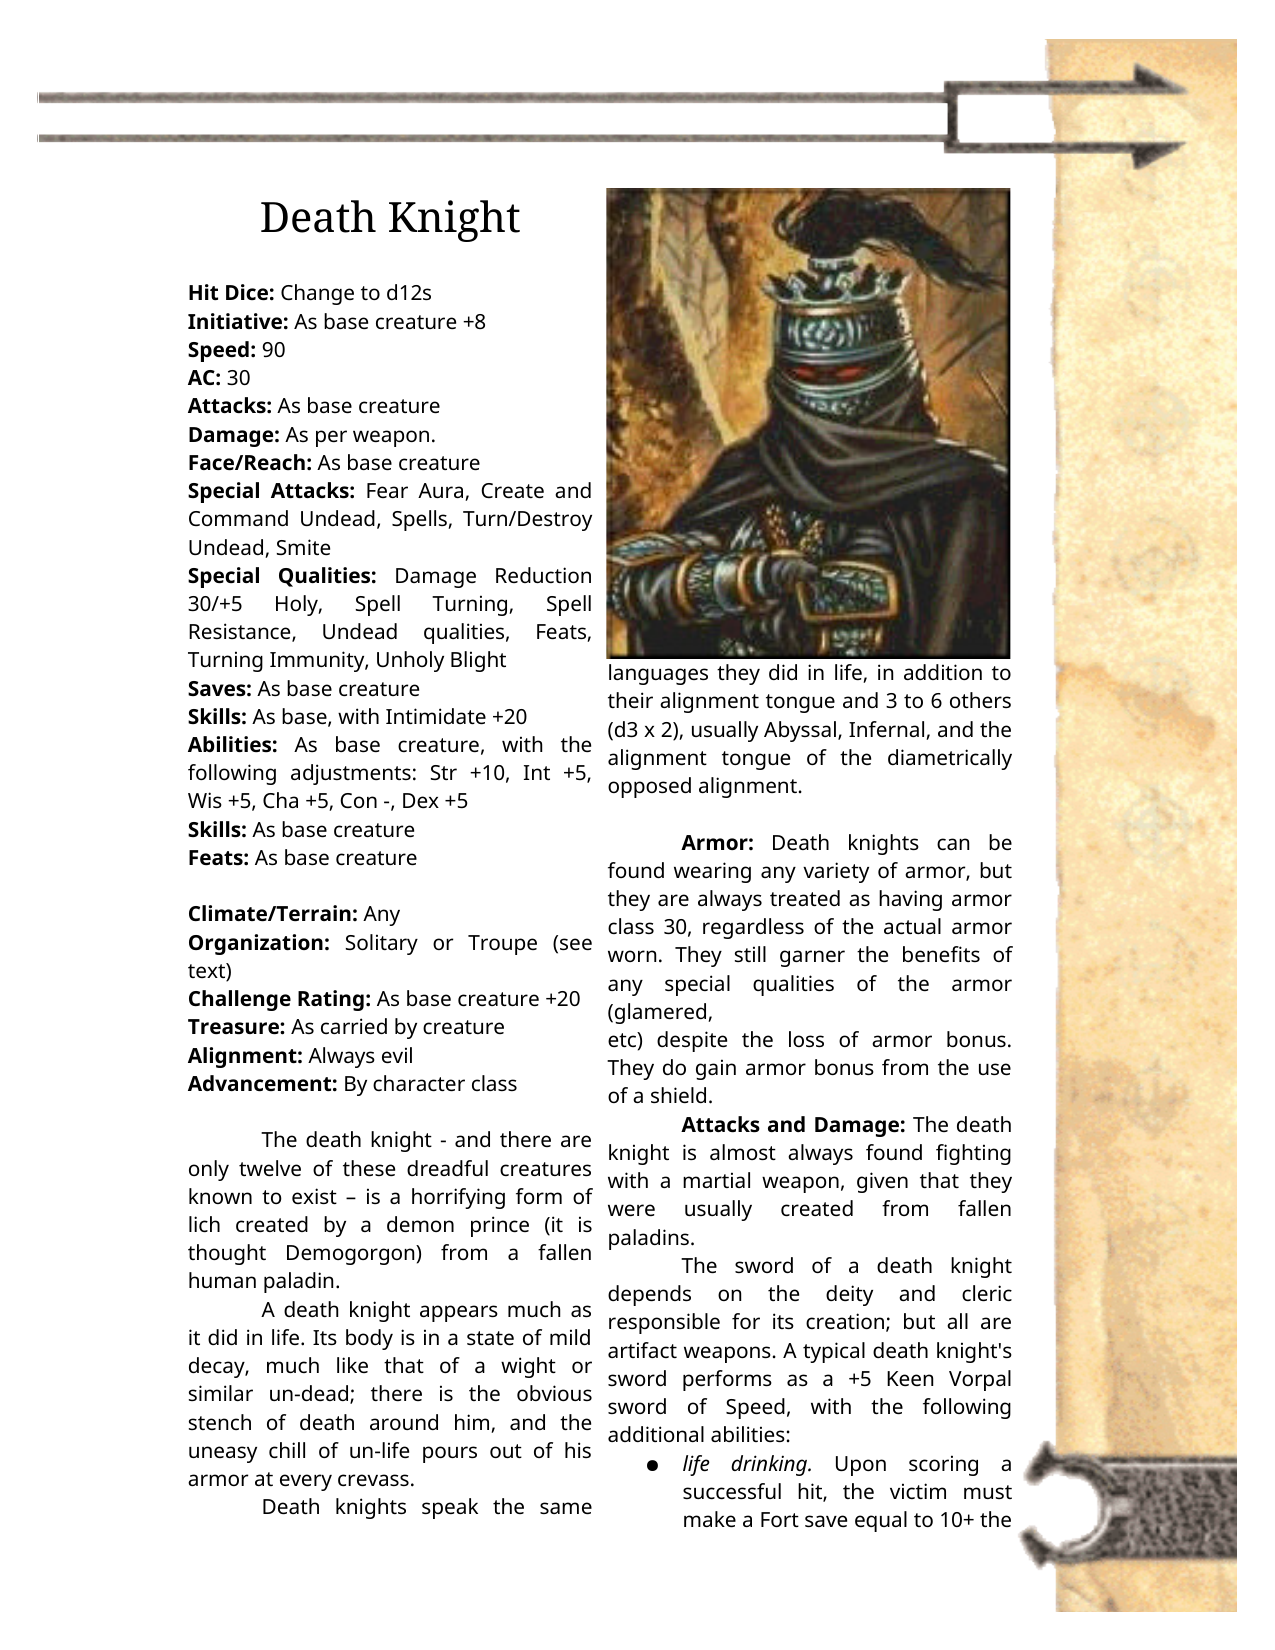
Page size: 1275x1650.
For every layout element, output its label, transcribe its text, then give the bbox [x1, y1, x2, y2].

text Death Knight [188, 188, 592, 244]
text Saves: As base creature [188, 674, 592, 702]
text The death knight - and there are only twelve of these dreadful creatures known to exist – is a horrifying form of lich created by a demon prince (it is thought Demogorgon) from a fallen human paladin. [188, 1125, 592, 1295]
text languages they did in life, in addition to their alignment tongue and 3 to 6 others (d3 x 2), usually Abyssal, Infernal, and the alignment tongue of the diametrically opposed alignment. [607, 188, 1012, 799]
text Feats: As base creature [188, 843, 592, 871]
text Damage: As per weapon. [188, 420, 592, 448]
text Hit Dice: Change to d12s [188, 278, 592, 307]
text etc) despite the loss of armor bonus. They do gain armor bonus from the use of a shield. [607, 1025, 1012, 1110]
text AC: 30 [188, 363, 592, 391]
text Special Attacks: Fear Aura, Create and Command Undead, Spells, Turn/Destroy Undead, Smite [188, 476, 592, 561]
text Advancement: By character class [188, 1069, 592, 1097]
picture [39, 39, 1237, 1612]
text Challenge Rating: As base creature +20 [188, 984, 592, 1012]
text Climate/Terrain: Any [188, 899, 592, 928]
text Speed: 90 [188, 335, 592, 363]
text Attacks: As base creature [188, 391, 592, 420]
text Abilities: As base creature, with the following adjustments: Str +10, Int +5, Wis +5, Cha +5, Con -, Dex +5 [188, 730, 592, 815]
text Armor: Death knights can be found wearing any variety of armor, but they are always treated as having armor class 30, regardless of the actual armor worn. They still garner the benefits of any special qualities of the armor (glamered, [607, 828, 1012, 1025]
text Face/Reach: As base creature [188, 448, 592, 476]
text Initiative: As base creature +8 [188, 307, 592, 335]
text The sword of a death knight depends on the deity and cleric responsible for its creation; but all are artifact weapons. A typical death knight's sword performs as a +5 Keen Vorpal sword of Speed, with the following additional abilities: [607, 1251, 1012, 1449]
text Treasure: As carried by creature [188, 1012, 592, 1041]
text Special Qualities: Damage Reduction 30/+5 Holy, Spell Turning, Spell Resistance, Undead qualities, Feats, Turning Immunity, Unholy Blight [188, 561, 592, 674]
text Alignment: Always evil [188, 1041, 592, 1069]
text A death knight appears much as it did in life. Its body is in a state of mild decay, much like that of a wight or similar un-dead; there is the obvious stench of death around him, and the uneasy chill of un-life pours out of his armor at every crevass. [188, 1295, 592, 1492]
text Organization: Solitary or Troupe (see text) [188, 928, 592, 984]
text Skills: As base, with Intimidate +20 [188, 702, 592, 730]
list life drinking. Upon scoring a successful hit, the victim must make a Fort save equal to 10+ the [645, 1449, 1012, 1533]
text Death knights speak the same [188, 1492, 592, 1521]
text Attacks and Damage: The death knight is almost always found fighting with a martial weapon, given that they were usually created from fallen paladins. [607, 1110, 1012, 1251]
text Skills: As base creature [188, 815, 592, 843]
